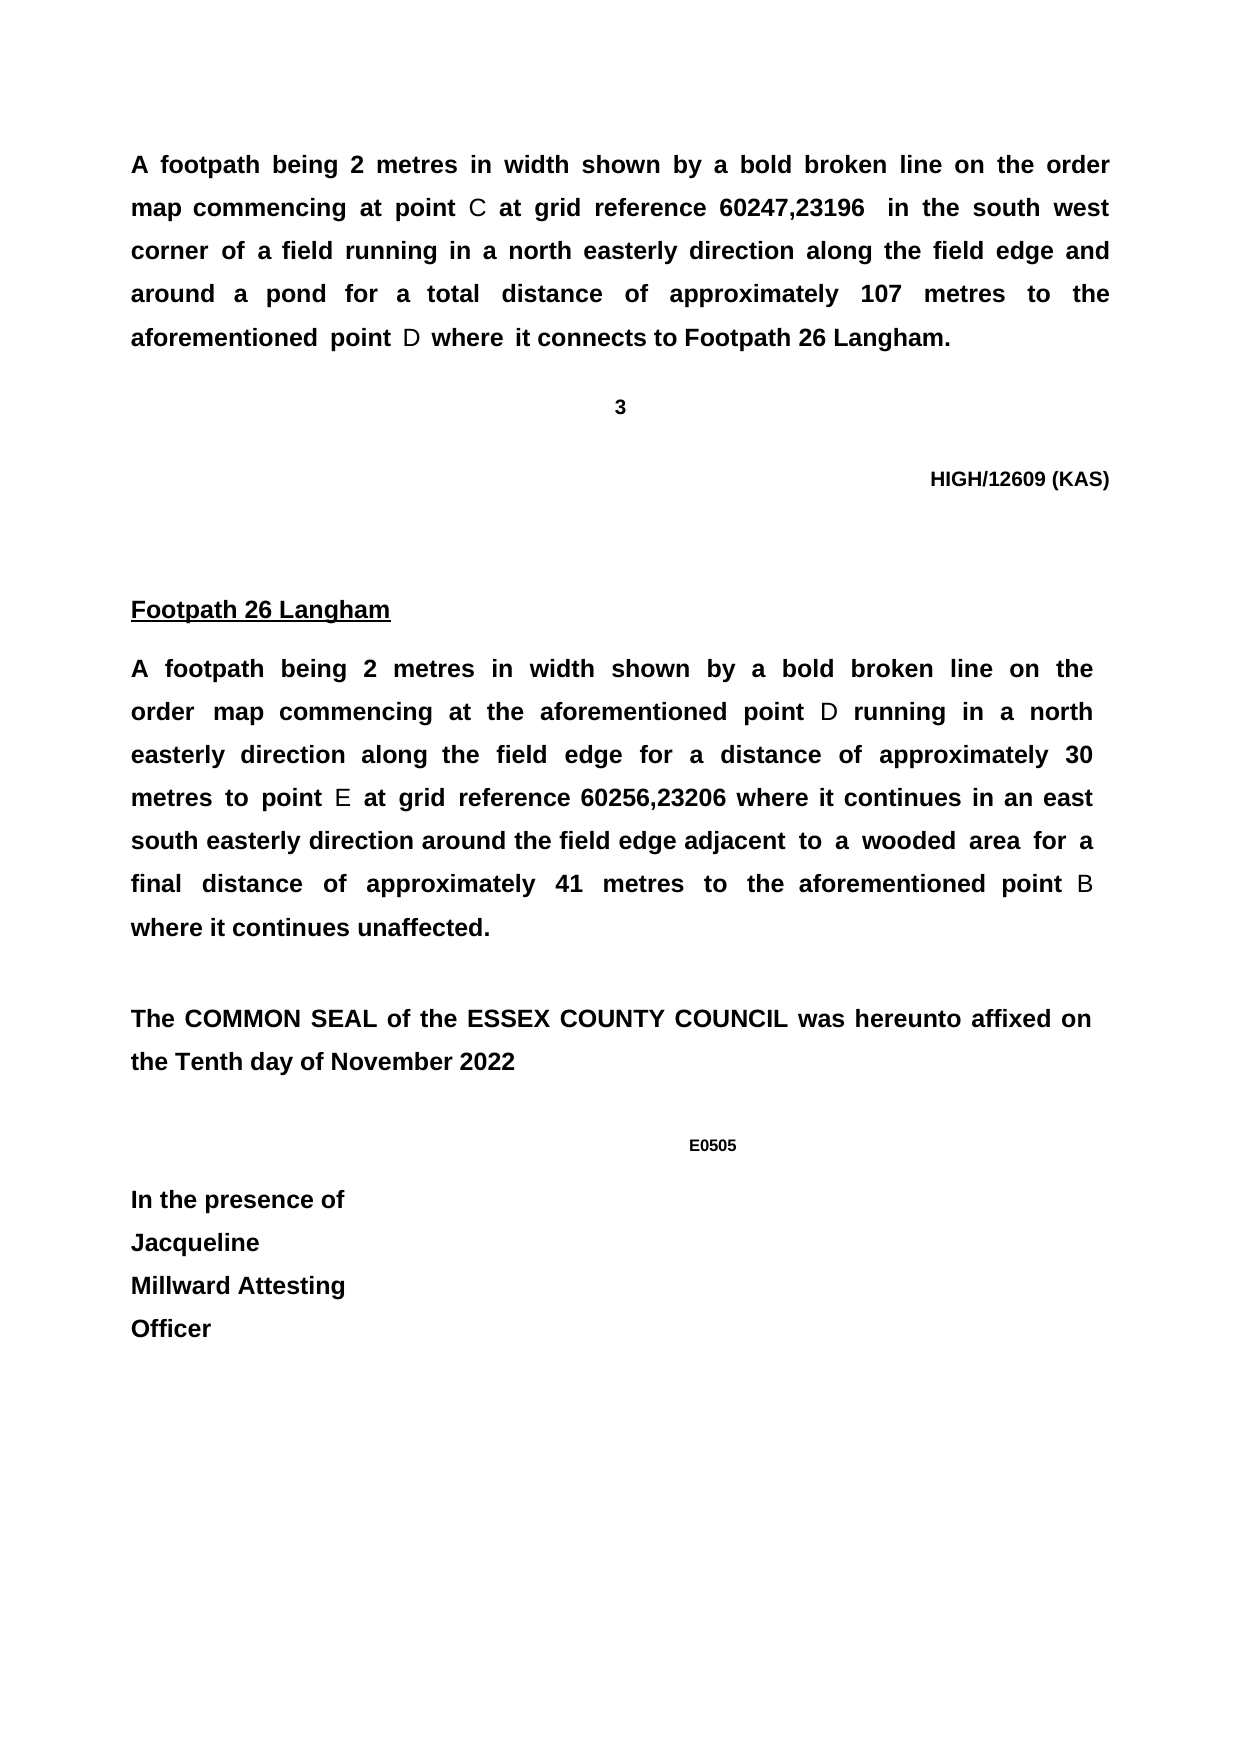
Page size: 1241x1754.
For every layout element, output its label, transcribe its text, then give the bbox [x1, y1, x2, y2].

text E0505 [684, 1136, 742, 1155]
text In the presence of Jacqueline Millward Attesting Officer [131, 1185, 357, 1343]
text Footpath 26 Langham [131, 596, 1122, 624]
text The COMMON SEAL of the ESSEX COUNTY COUNCIL was hereunto affixed on the Tenth day of November 2022 [131, 1004, 1093, 1076]
text 3 [118, 395, 1122, 419]
text A footpath being 2 metres in width shown by a bold broken line on the order map commencing at point C at grid reference 60247,23196 in the south west corner of a field running in a north easterly direction along the field edge and around a pond for a total distance of approximately 107 metres to the aforementioned point D where it connects to Footpath 26 Langham. [131, 150, 1110, 351]
text HIGH/12609 (KAS) [118, 467, 1109, 491]
text A footpath being 2 metres in width shown by a bold broken line on the order map commencing at the aforementioned point D running in a north easterly direction along the field edge for a distance of approximately 30 metres to point E at grid reference 60256,23206 where it continues in an east south easterly direction around the field edge adjacent to a wooded area for a final distance of approximately 41 metres to the aforementioned point B where it continues unaffected. [131, 654, 1093, 941]
